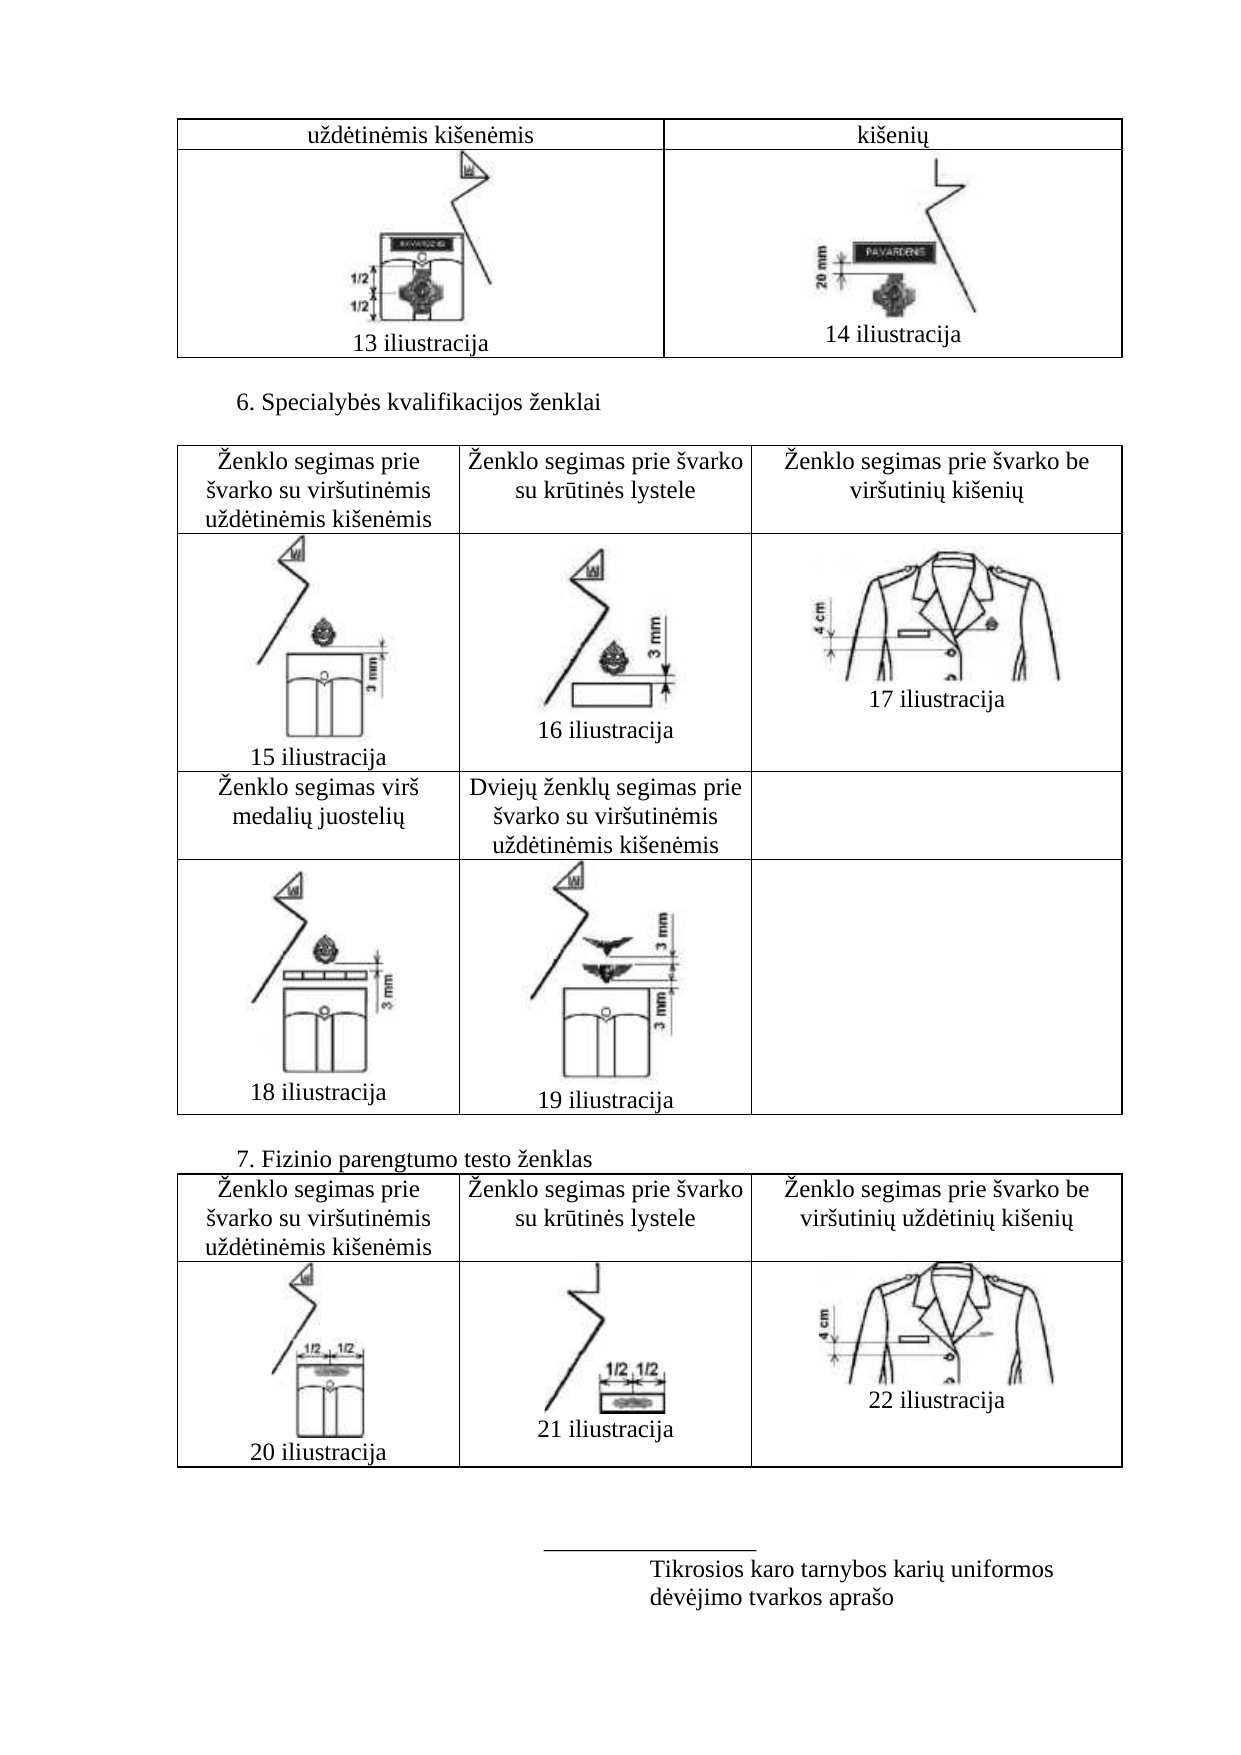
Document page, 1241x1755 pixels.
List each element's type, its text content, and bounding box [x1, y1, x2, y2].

text Tikrosios karo tarnybos karių uniformos dėvėjimo tvarkos aprašo [649, 1554, 1122, 1611]
table_header uždėtinėmis kišenėmis [178, 120, 663, 148]
table_cell [752, 860, 1121, 1114]
table_cell 22 iliustracija [752, 1262, 1121, 1466]
table_header Ženklo segimas prie švarko su viršutinėmis uždėtinėmis kišenėmis [178, 1175, 459, 1261]
table_cell 18 iliustracija [178, 860, 459, 1114]
table_header Ženklo segimas prie švarko be viršutinių kišenių [752, 446, 1121, 532]
text 7. Fizinio parengtumo testo ženklas [177, 1144, 1122, 1173]
table_cell 20 iliustracija [178, 1262, 459, 1466]
table_cell 19 iliustracija [460, 860, 751, 1114]
table_cell [752, 772, 1121, 858]
table_header kišenių [665, 120, 1121, 148]
table_header Ženklo segimas prie švarko su krūtinės lystele [460, 1175, 751, 1261]
text 6. Specialybės kvalifikacijos ženklai [177, 387, 1122, 416]
table_cell 14 iliustracija [665, 150, 1121, 357]
table_header Ženklo segimas prie švarko su viršutinėmis uždėtinėmis kišenėmis [178, 446, 459, 532]
table_header Ženklo segimas prie švarko be viršutinių uždėtinių kišenių [752, 1175, 1121, 1261]
table_cell Dviejų ženklų segimas prie švarko su viršutinėmis uždėtinėmis kišenėmis [460, 772, 751, 858]
table_cell 21 iliustracija [460, 1262, 751, 1466]
table_cell Ženklo segimas virš medalių juostelių [178, 772, 459, 858]
table_cell 15 iliustracija [178, 534, 459, 771]
table_header Ženklo segimas prie švarko su krūtinės lystele [460, 446, 751, 532]
text _________________ [177, 1525, 1122, 1554]
table_cell 13 iliustracija [178, 150, 663, 357]
table_cell 16 iliustracija [460, 534, 751, 771]
table_cell 17 iliustracija [752, 534, 1121, 771]
